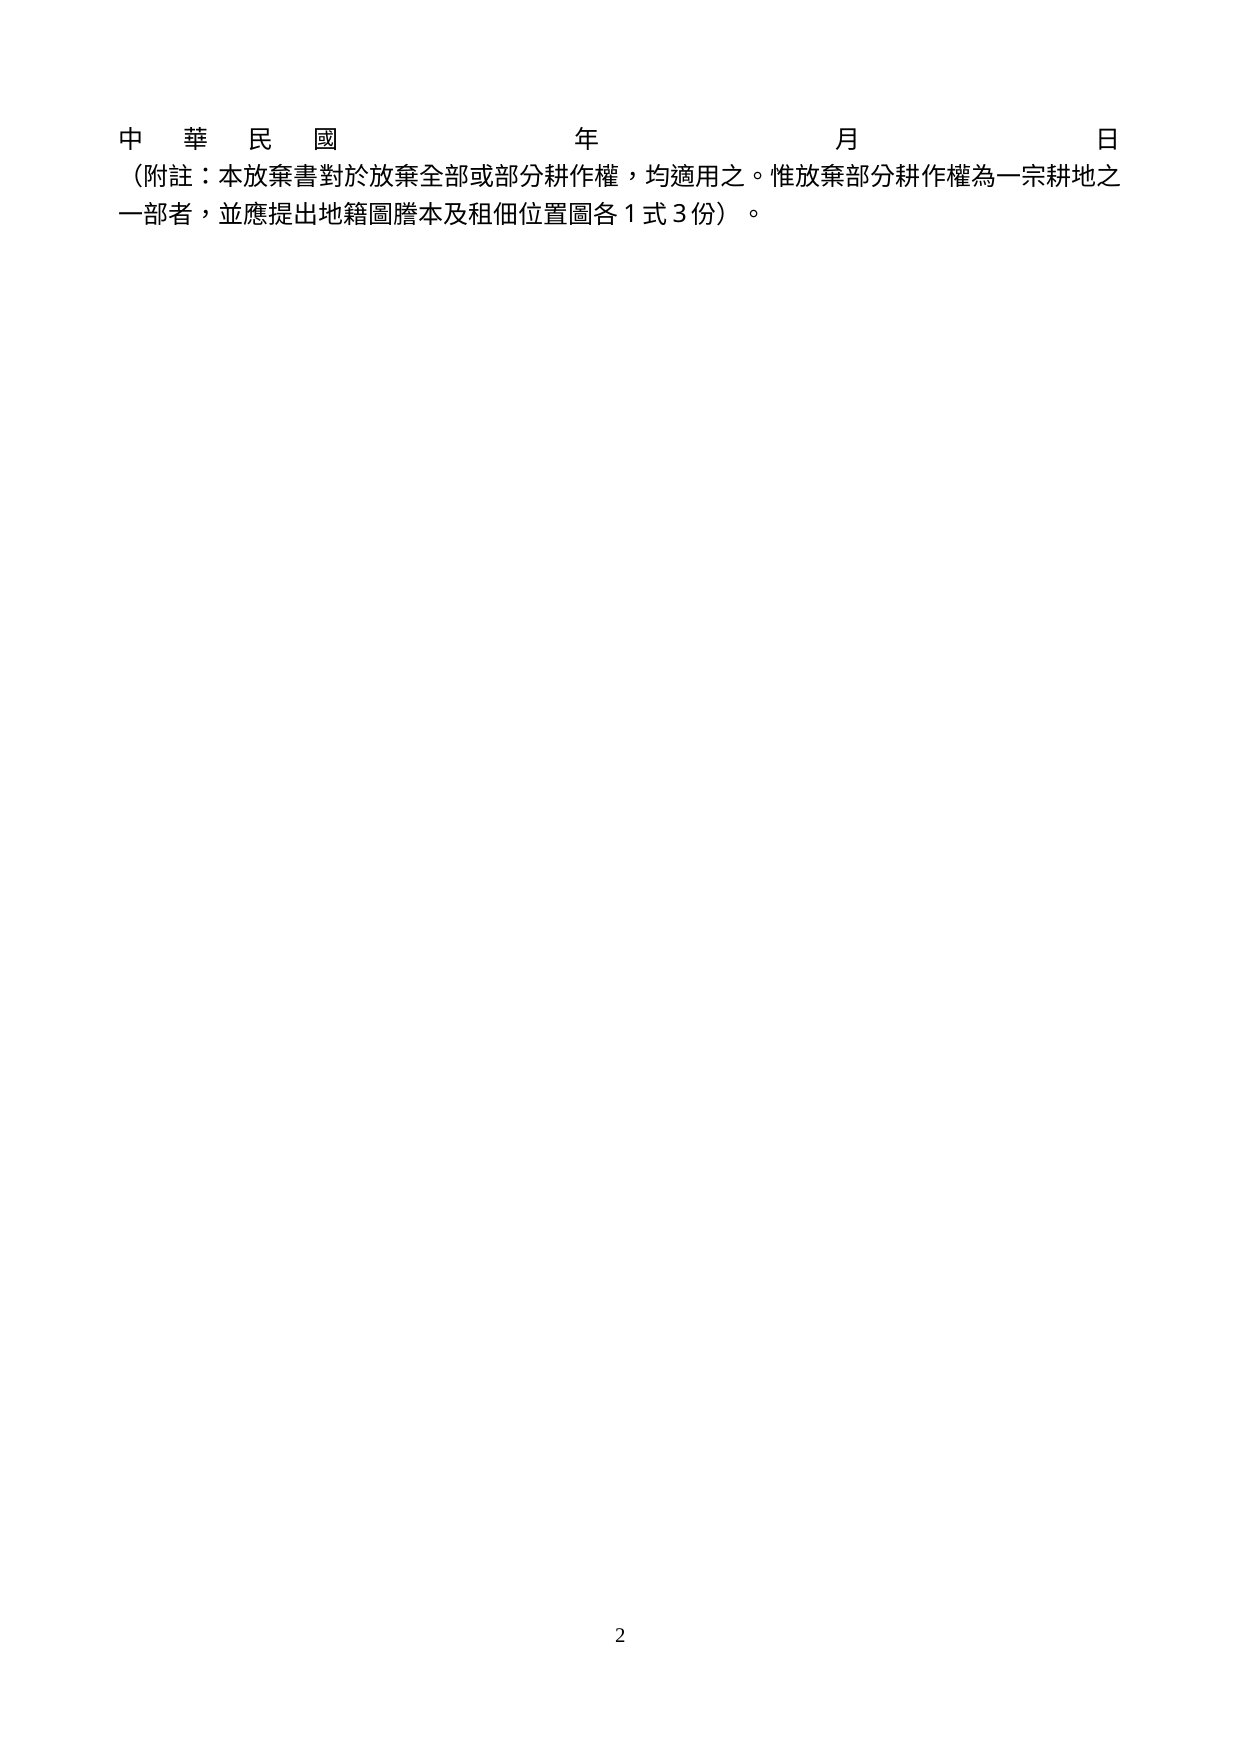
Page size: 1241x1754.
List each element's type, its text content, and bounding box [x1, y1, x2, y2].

text 中華民國 年 月 日 [118, 119, 1122, 156]
text （附註：本放棄書對於放棄全部或部分耕作權，均適用之。惟放棄部分耕作權為一宗耕地之一部者，並應提出地籍圖謄本及租佃位置圖各1式3份）。 [118, 156, 1122, 231]
